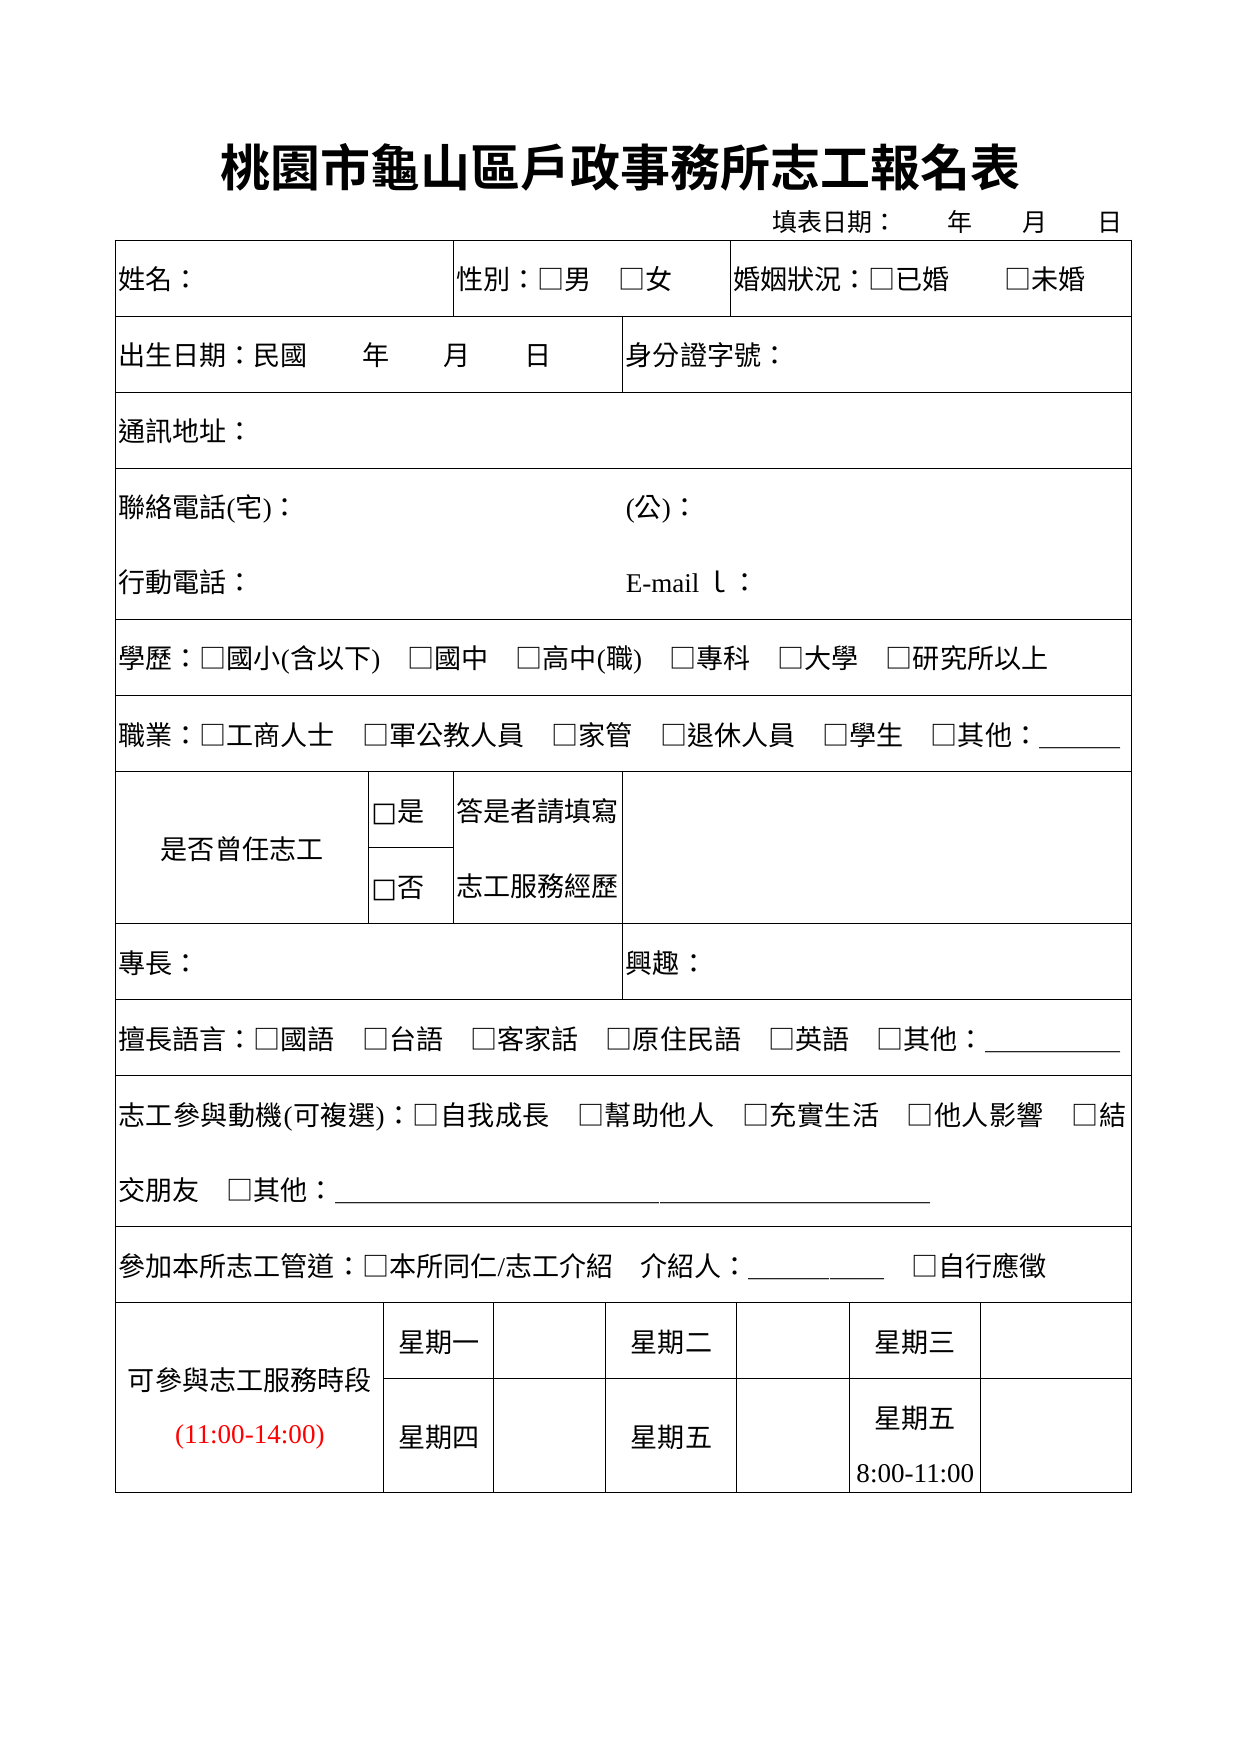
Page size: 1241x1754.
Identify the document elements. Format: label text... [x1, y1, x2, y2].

table_cell 答是者請填寫 志工服務經歷 [454, 772, 622, 923]
table_cell E-mailｌ： [623, 544, 1131, 619]
table_cell [623, 772, 1131, 923]
table_cell 專長： [116, 924, 622, 999]
table_cell 星期二 [606, 1303, 736, 1378]
table_header 姓名： [116, 241, 453, 316]
table_cell 聯絡電話(宅)： [116, 469, 623, 544]
table_cell 職業：□工商人士 □軍公教人員 □家管 □退休人員 □學生 □其他：＿＿＿ [116, 696, 1131, 771]
table_header 性別：□男 □女 [454, 241, 730, 316]
table_cell 星期五 8:00-11:00 [850, 1379, 980, 1492]
table_cell [494, 1303, 605, 1378]
table_header 婚姻狀況：□已婚 □未婚 [731, 241, 1131, 316]
table_cell 星期一 [384, 1303, 493, 1378]
table_cell 星期五 [606, 1379, 736, 1492]
table_cell [737, 1303, 849, 1378]
table_cell 通訊地址： [116, 393, 1131, 468]
table_cell 身分證字號： [623, 317, 1131, 392]
table_cell 行動電話： [116, 544, 623, 619]
text 桃園市龜山區戶政事務所志工報名表 [118, 127, 1122, 202]
table_cell 是否曾任志工 [116, 772, 368, 923]
table_cell 可參與志工服務時段 (11:00-14:00) [116, 1303, 383, 1492]
table_cell □是 [369, 772, 453, 847]
table_cell 星期四 [384, 1379, 493, 1492]
table_cell [494, 1379, 605, 1492]
table_cell 志工參與動機(可複選)：□自我成長 □幫助他人 □充實生活 □他人影響 □結交朋友 □其他：＿＿＿＿＿＿＿＿＿＿＿＿＿＿＿＿＿＿＿＿＿＿ [116, 1076, 1131, 1226]
table_cell □否 [369, 848, 453, 923]
table_cell 參加本所志工管道：□本所同仁/志工介紹 介紹人：＿＿＿＿＿ □自行應徵 [116, 1227, 1131, 1302]
table_cell 學歷：□國小(含以下) □國中 □高中(職) □專科 □大學 □研究所以上 [116, 620, 1131, 695]
table_cell 出生日期：民國 年 月 日 [116, 317, 622, 392]
table_cell [981, 1379, 1131, 1492]
text 填表日期： 年 月 日 [118, 202, 1122, 239]
table_cell 興趣： [623, 924, 1131, 999]
table_cell [737, 1379, 849, 1492]
table_cell 星期三 [850, 1303, 980, 1378]
table_cell [981, 1303, 1131, 1378]
table_cell (公)： [623, 469, 1131, 544]
table_cell 擅長語言：□國語 □台語 □客家話 □原住民語 □英語 □其他：＿＿＿＿＿ [116, 1000, 1131, 1075]
